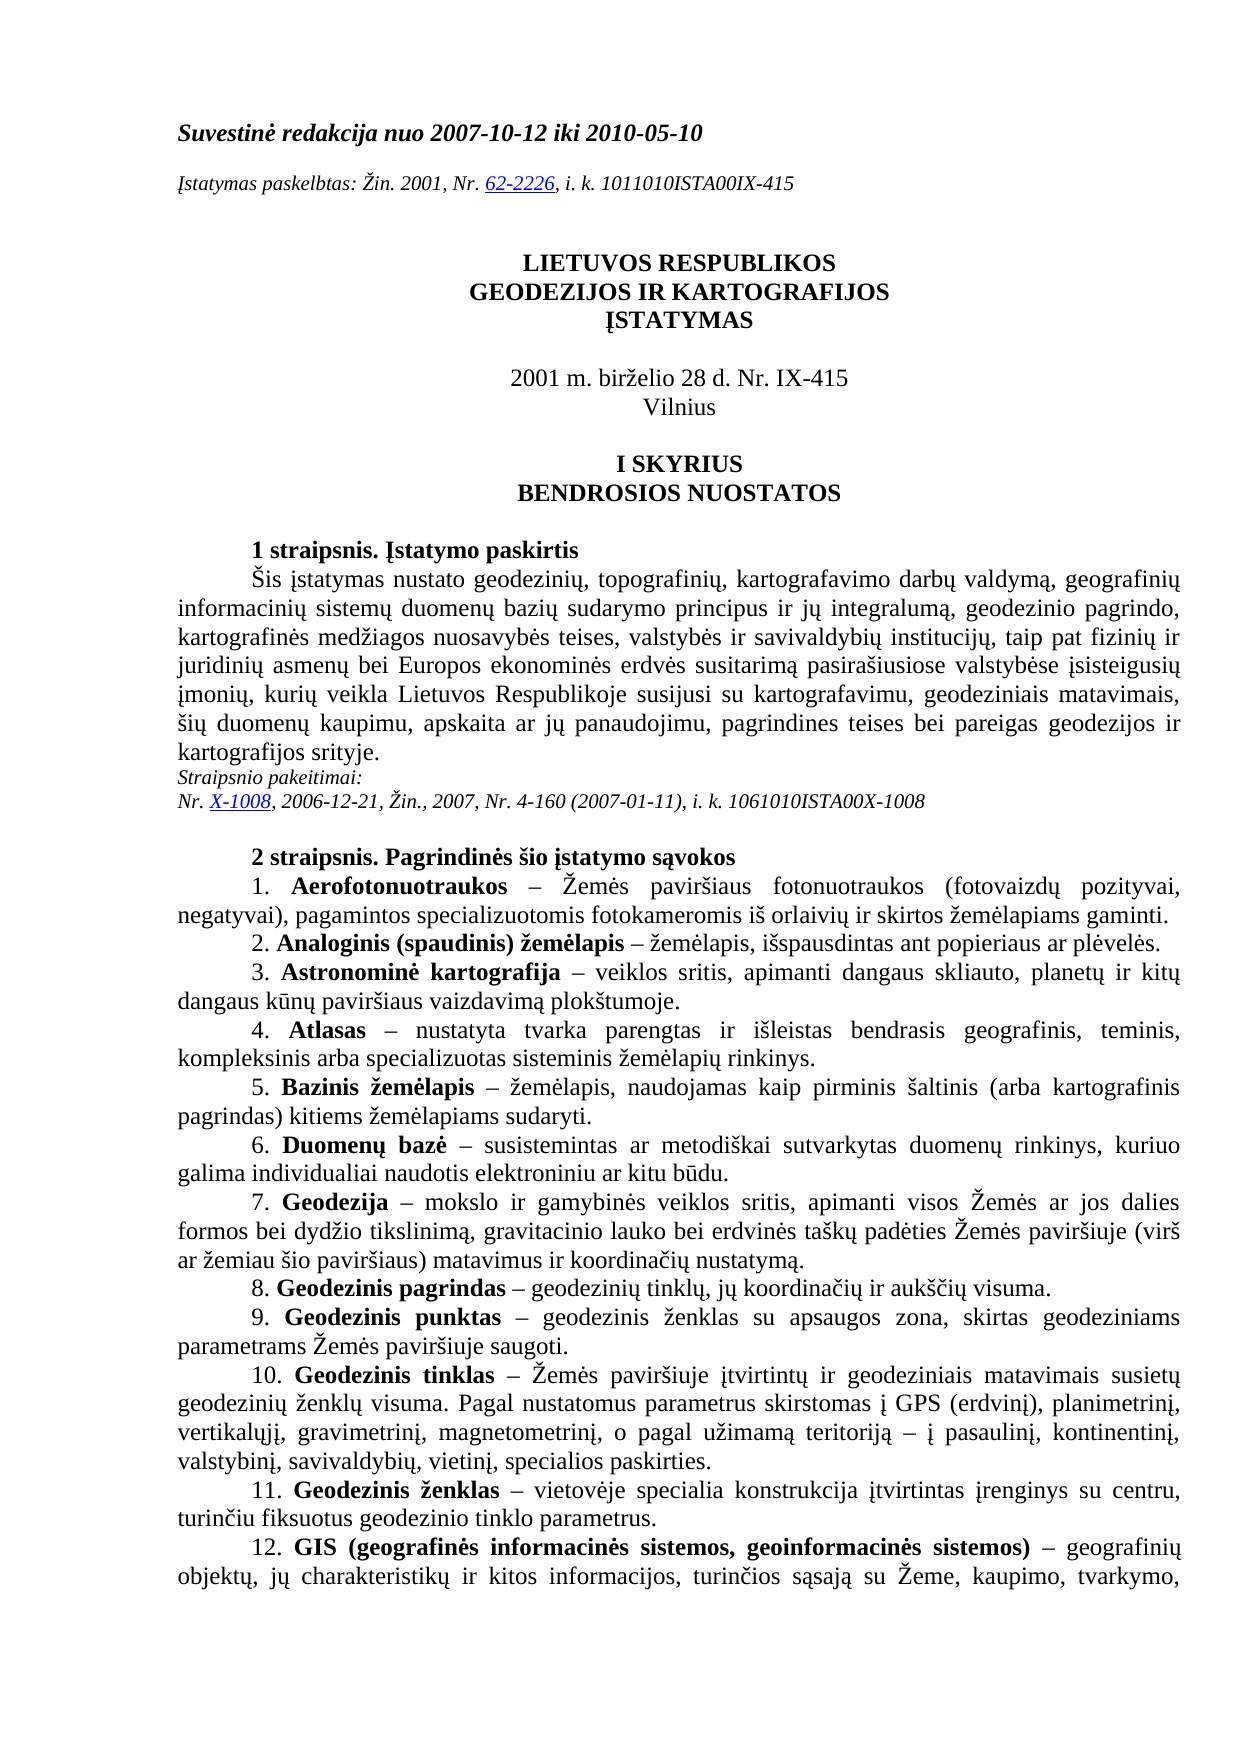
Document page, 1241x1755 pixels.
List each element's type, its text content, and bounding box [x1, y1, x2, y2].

text Įstatymas paskelbtas: Žin. 2001, Nr. 62-2226, i. k. 1011010ISTA00IX-415 [177, 171, 1181, 195]
text 1. Aerofotonuotraukos – Žemės paviršiaus fotonuotraukos (fotovaizdų pozityvai, negatyvai), pagamintos specializuotomis fotokameromis iš orlaivių ir skirtos žemėlapiams gaminti. [177, 871, 1181, 928]
text 6. duomenų bazė – susistemintas ar metodiškai sutvarkytas duomenų rinkinys, kuriuo galima individualiai naudotis elektroniniu ar kitu būdu. [177, 1130, 1181, 1187]
text 2001 m. birželio 28 d. Nr. IX-415 [177, 363, 1181, 392]
text 8. Geodezinis pagrindas – geodezinių tinklų, jų koordinačių ir aukščių visuma. [177, 1273, 1181, 1302]
text Straipsnio pakeitimai: [177, 765, 1181, 789]
text 12. GIS (geografinės informacinės sistemos, geoinformacinės sistemos) – geografinių objektų, jų charakteristikų ir kitos informacijos, turinčios sąsają su Žeme, kaupimo, tvarkymo, [177, 1532, 1181, 1590]
text Šis įstatymas nustato geodezinių, topografinių, kartografavimo darbų valdymą, geografinių informacinių sistemų duomenų bazių sudarymo principus ir jų integralumą, geodezinio pagrindo, kartografinės medžiagos nuosavybės teises, valstybės ir savivaldybių institucijų, taip pat fizinių ir juridinių asmenų bei Europos ekonominės erdvės susitarimą pasirašiusiose valstybėse įsisteigusių įmonių, kurių veikla Lietuvos Respublikoje susijusi su kartografavimu, geodeziniais matavimais, šių duomenų kaupimu, apskaita ar jų panaudojimu, pagrindines teises bei pareigas geodezijos ir kartografijos srityje. [177, 564, 1181, 765]
text 9. Geodezinis punktas – geodezinis ženklas su apsaugos zona, skirtas geodeziniams parametrams Žemės paviršiuje saugoti. [177, 1302, 1181, 1360]
text Vilnius [177, 392, 1181, 420]
text 4. Atlasas – nustatyta tvarka parengtas ir išleistas bendrasis geografinis, teminis, kompleksinis arba specializuotas sisteminis žemėlapių rinkinys. [177, 1015, 1181, 1072]
text 10. Geodezinis tinklas – žemės paviršiuje įtvirtintų ir geodeziniais matavimais susietų geodezinių ženklų visuma. pagal nustatomus parametrus skirstomas į GPS (erdvinį), planimetrinį, vertikalųjį, gravimetrinį, magnetometrinį, o pagal užimamą teritoriją – į pasaulinį, kontinentinį, valstybinį, savivaldybių, vietinį, specialios paskirties. [177, 1360, 1181, 1475]
text 1 straipsnis. Įstatymo paskirtis [177, 535, 1181, 564]
text 5. Bazinis žemėlapis – žemėlapis, naudojamas kaip pirminis šaltinis (arba kartografinis pagrindas) kitiems žemėlapiams sudaryti. [177, 1072, 1181, 1130]
text 7. Geodezija – mokslo ir gamybinės veiklos sritis, apimanti visos Žemės ar jos dalies formos bei dydžio tikslinimą, gravitacinio lauko bei erdvinės taškų padėties Žemės paviršiuje (virš ar žemiau šio paviršiaus) matavimus ir koordinačių nustatymą. [177, 1187, 1181, 1273]
text Bendrosios nuostatos [177, 478, 1181, 507]
text 3. Astronominė kartografija – veiklos sritis, apimanti dangaus skliauto, planetų ir kitų dangaus kūnų paviršiaus vaizdavimą plokštumoje. [177, 957, 1181, 1015]
text I skyrius [177, 449, 1181, 478]
text Suvestinė redakcija nuo 2007-10-12 iki 2010-05-10 [177, 118, 1181, 147]
text Nr. X-1008, 2006-12-21, Žin., 2007, Nr. 4-160 (2007-01-11), i. k. 1061010ISTA00X-1008 [177, 789, 1181, 813]
text 11. Geodezinis ženklas – vietovėje specialia konstrukcija įtvirtintas įrenginys su centru, turinčiu fiksuotus geodezinio tinklo parametrus. [177, 1475, 1181, 1532]
text LIETUVOS RESPUBLIKOS GEODEZIJOS IR KARTOGRAFIJOS ĮSTATYMAS [177, 248, 1181, 334]
text 2. Analoginis (spaudinis) žemėlapis – žemėlapis, išspausdintas ant popieriaus ar plėvelės. [177, 928, 1181, 957]
text 2 straipsnis. Pagrindinės šio įstatymo sąvokos [177, 842, 1181, 871]
